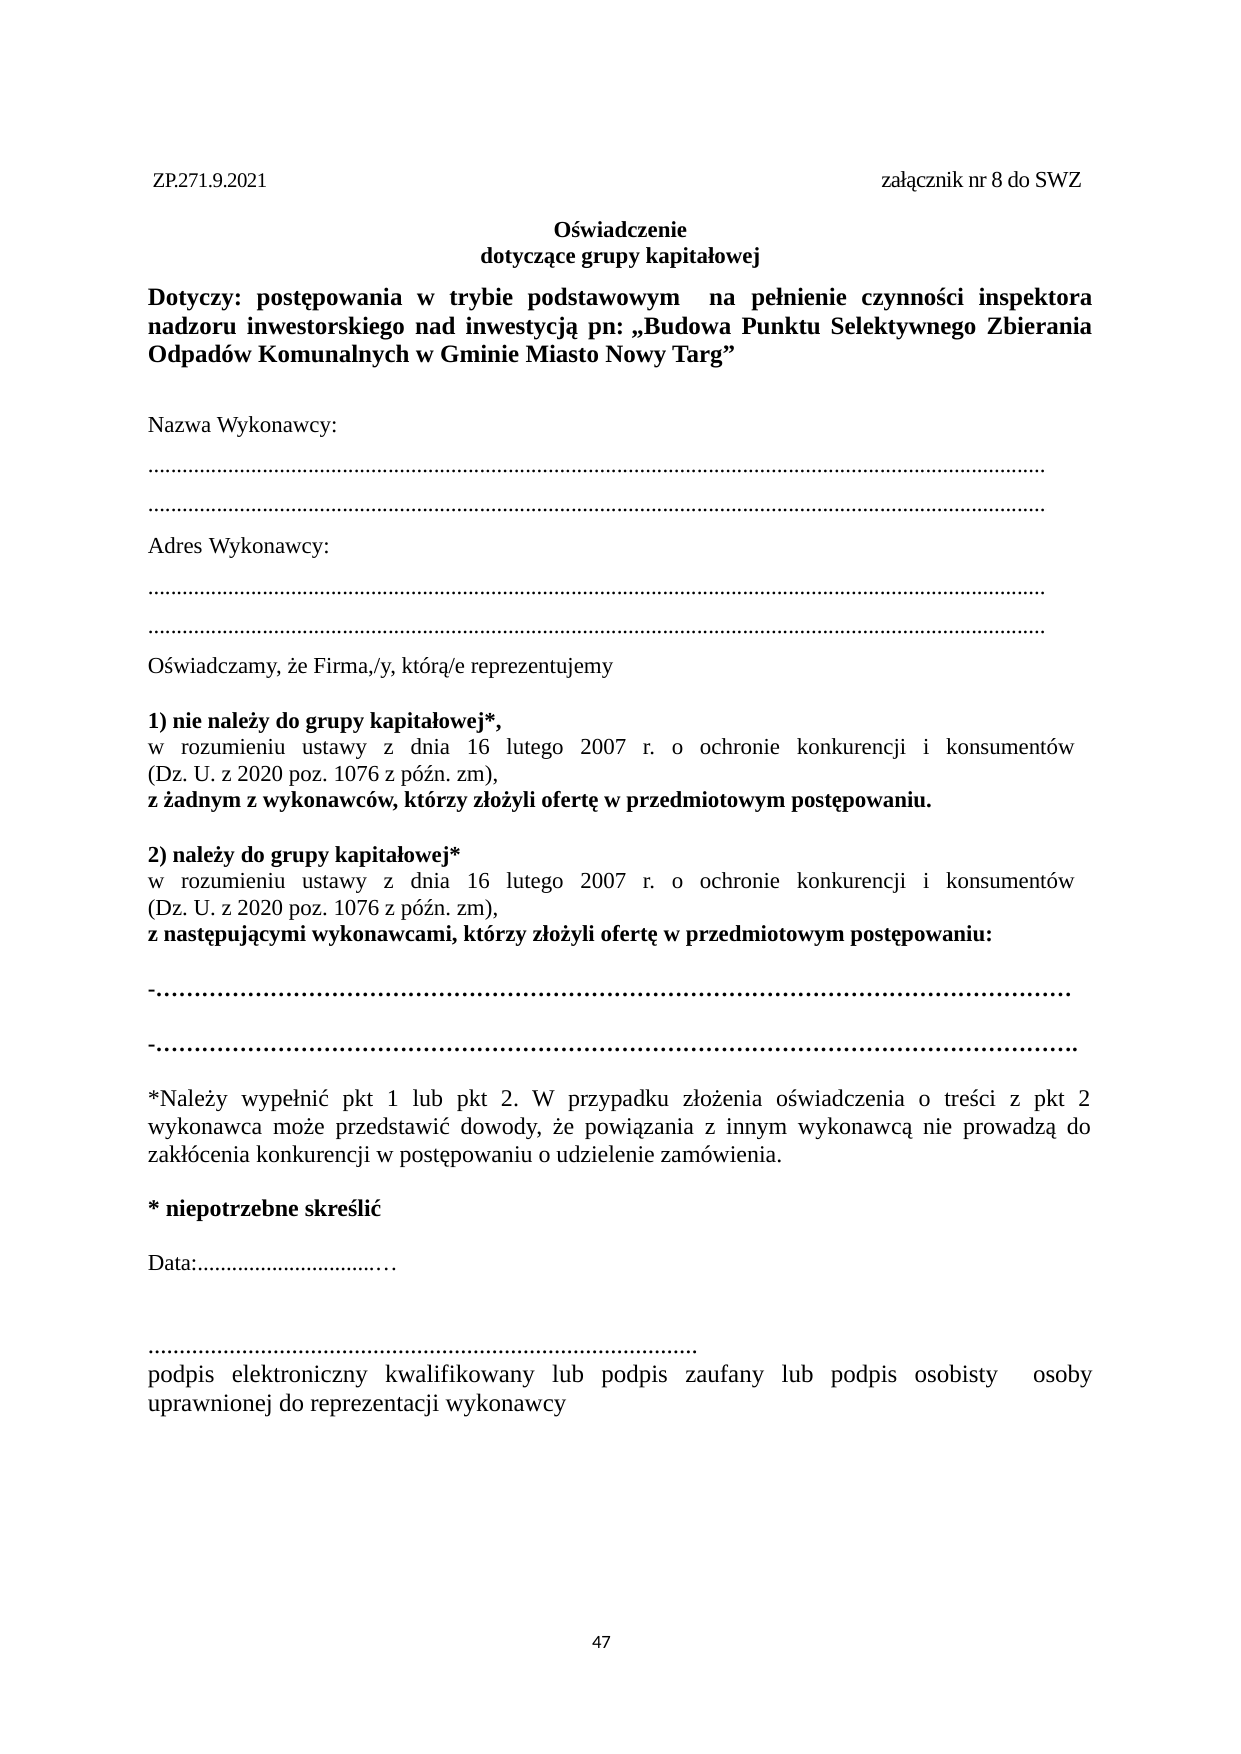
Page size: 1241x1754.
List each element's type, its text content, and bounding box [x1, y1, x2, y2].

text Nazwa Wykonawcy: [148, 411, 1093, 438]
text ............................................................................................................................................................. [148, 451, 1093, 477]
text * niepotrzebne skreślić [148, 1194, 1093, 1221]
text w rozumieniu ustawy z dnia 16 lutego 2007 r. o ochronie konkurencji i konsumentów (Dz. U. z 2020 poz. 1076 z późn. zm), [148, 868, 1093, 920]
text 2) należy do grupy kapitałowej* [148, 841, 1093, 868]
text z żadnym z wykonawców, którzy złożyli ofertę w przedmiotowym postępowaniu. [148, 786, 1093, 812]
table_header ZP.271.9.2021 załącznik nr 8 do SWZ [148, 166, 1093, 192]
text Adres Wykonawcy: [148, 530, 1093, 559]
text ............................................................................................................................................................. [148, 573, 1093, 599]
text -…………………………………………………………………………………………………………. [148, 1031, 1093, 1057]
text Dotyczy: postępowania w trybie podstawowym na pełnienie czynności inspektora nadzoru inwestorskiego nad inwestycją pn: „Budowa Punktu Selektywnego Zbierania Odpadów Komunalnych w Gminie Miasto Nowy Targ” [148, 282, 1093, 368]
text Oświadczenie [148, 216, 1093, 243]
text w rozumieniu ustawy z dnia 16 lutego 2007 r. o ochronie konkurencji i konsumentów (Dz. U. z 2020 poz. 1076 z późn. zm), [148, 733, 1093, 786]
text *Należy wypełnić pkt 1 lub pkt 2. W przypadku złożenia oświadczenia o treści z pkt 2 wykonawca może przedstawić dowody, że powiązania z innym wykonawcą nie prowadzą do zakłócenia konkurencji w postępowaniu o udzielenie zamówienia. [148, 1084, 1093, 1167]
text Oświadczamy, że Firma,/y, którą/e reprezentujemy [148, 652, 1093, 678]
text z następującymi wykonawcami, którzy złożyli ofertę w przedmiotowym postępowaniu: [148, 920, 1093, 947]
text dotyczące grupy kapitałowej [148, 243, 1093, 269]
text ............................................................................................................................................................. [148, 490, 1093, 517]
text Data:...............................… [148, 1249, 1093, 1275]
text podpis elektroniczny kwalifikowany lub podpis zaufany lub podpis osobisty osoby uprawnionej do reprezentacji wykonawcy [148, 1359, 1093, 1417]
table_cell [148, 192, 1093, 216]
text ............................................................................................................................................................. [148, 612, 1093, 639]
text -………………………………………………………………………………………………………… [148, 975, 1093, 1002]
text 1) nie należy do grupy kapitałowej*, [148, 707, 1093, 733]
text ........................................................................................ [148, 1330, 1093, 1359]
